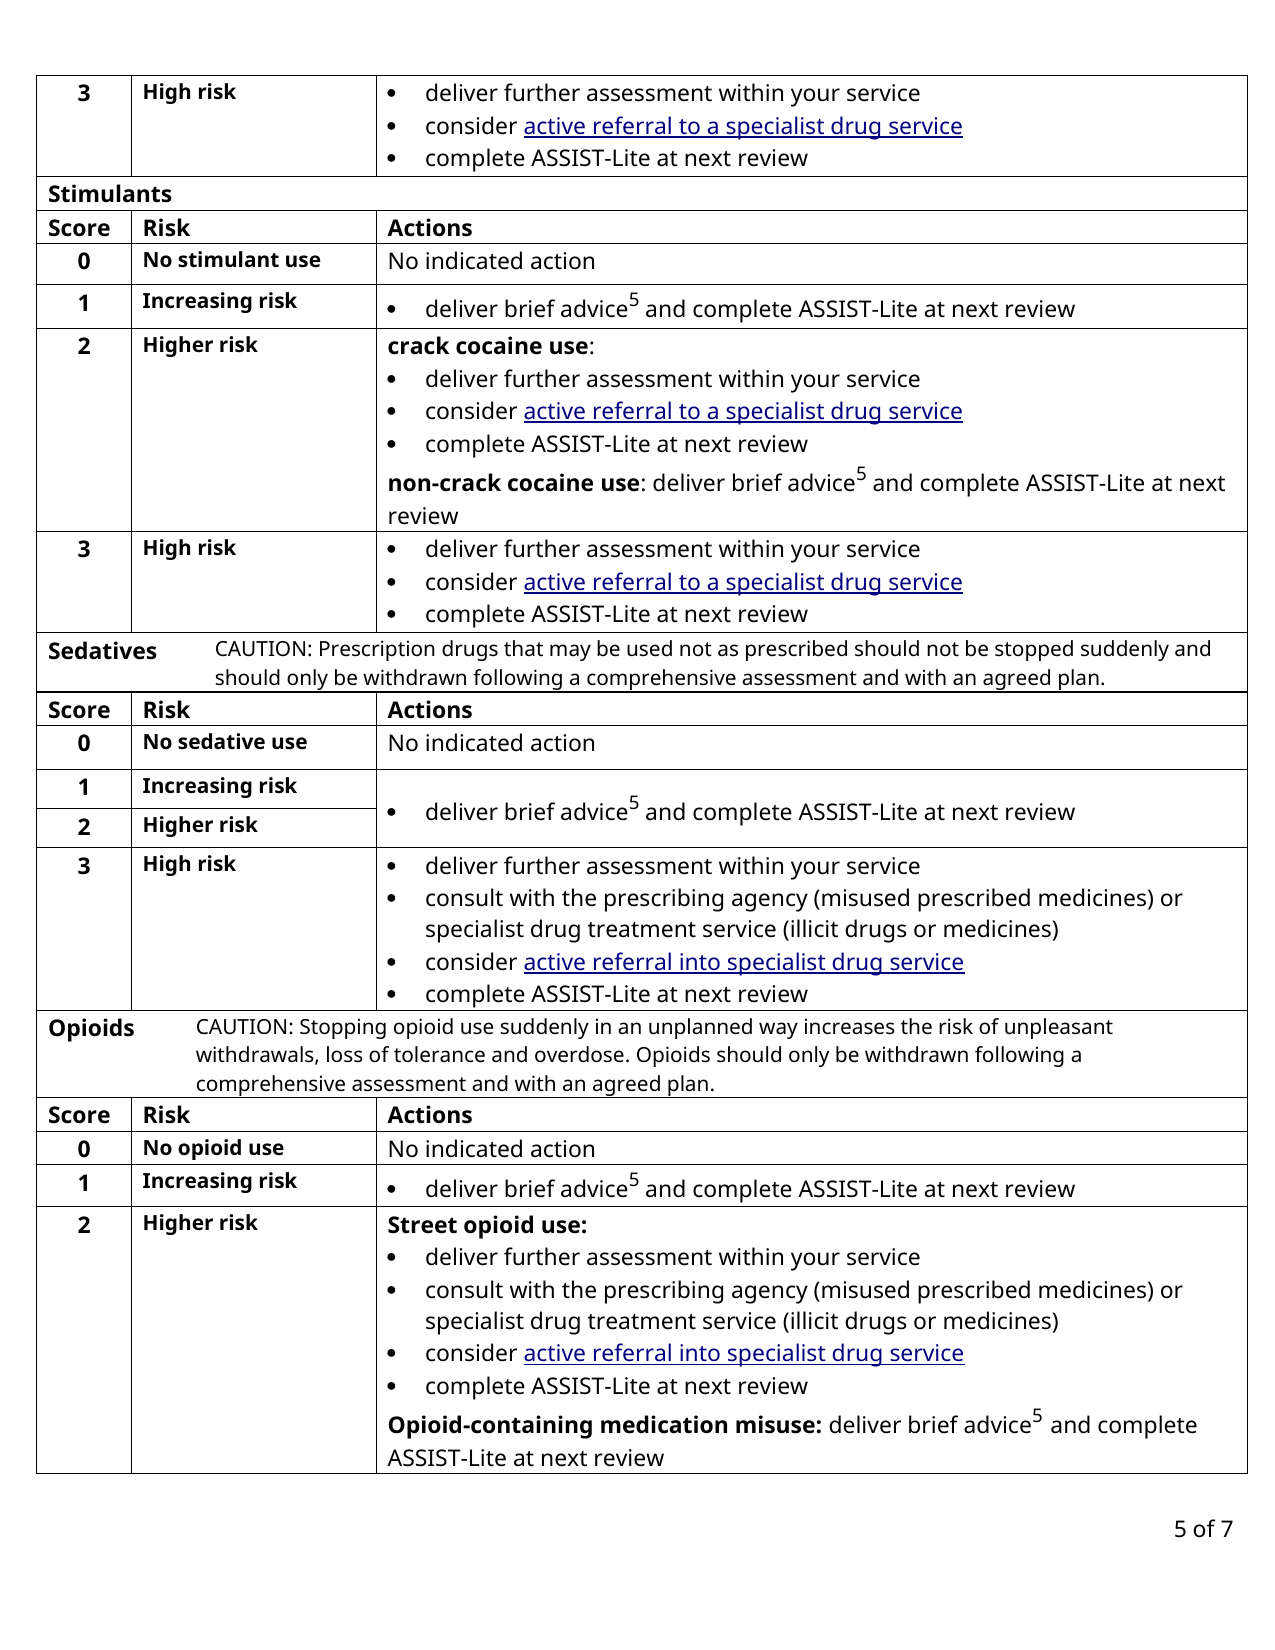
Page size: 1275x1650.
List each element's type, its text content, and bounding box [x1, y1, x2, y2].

table_cell Higher risk [132, 329, 376, 531]
table_cell Score [37, 1098, 131, 1131]
table_cell No indicated action [377, 726, 1247, 768]
table_cell Actions [377, 693, 1247, 725]
table_cell 0 [37, 726, 131, 768]
table_cell 0 [37, 1132, 131, 1164]
table_cell No indicated action [377, 244, 1247, 284]
table_cell High risk [132, 848, 376, 1009]
table_cell CAUTION: Stopping opioid use suddenly in an unplanned way increases the risk of unpleasant withdrawals, loss of tolerance and overdose. Opioids should only be withdrawn following a comprehensive assessment and with an agreed plan. [184, 1011, 1247, 1097]
table_cell deliver brief advice5 and complete ASSIST-Lite at next review [377, 1165, 1247, 1206]
table_cell 3 [37, 532, 131, 632]
table_cell High risk [132, 76, 376, 176]
table_cell CAUTION: Prescription drugs that may be used not as prescribed should not be stopped suddenly and should only be withdrawn following a comprehensive assessment and with an agreed plan. [203, 633, 1247, 691]
table_cell 2 [37, 329, 131, 531]
table_cell deliver further assessment within your service consider active referral to a specialist drug service complete ASSIST-Lite at next review [377, 532, 1247, 632]
table_cell deliver further assessment within your service consult with the prescribing agency (misused prescribed medicines) or specialist drug treatment service (illicit drugs or medicines) consider active referral into specialist drug service complete ASSIST-Lite at next review [377, 848, 1247, 1009]
table_cell Street opioid use: deliver further assessment within your service consult with the prescribing agency (misused prescribed medicines) or specialist drug treatment service (illicit drugs or medicines) consider active referral into specialist drug service complete ASSIST-Lite at next review Opioid-containing medication misuse: deliver brief advice5 and complete ASSIST-Lite at next review [377, 1207, 1247, 1473]
table_cell 1 [37, 285, 131, 328]
table_cell Sedatives [37, 633, 203, 691]
table_cell Score [37, 693, 131, 725]
table_cell Risk [132, 693, 376, 725]
table_cell 3 [37, 848, 131, 1009]
table_cell 1 [37, 770, 131, 808]
table_cell crack cocaine use: deliver further assessment within your service consider active referral to a specialist drug service complete ASSIST-Lite at next review non-crack cocaine use: deliver brief advice5 and complete ASSIST-Lite at next review [377, 329, 1247, 531]
table_cell No stimulant use [132, 244, 376, 284]
table_cell 3 [37, 76, 131, 176]
table_cell deliver brief advice5 and complete ASSIST-Lite at next review [377, 285, 1247, 328]
table_cell 2 [37, 1207, 131, 1473]
table_cell Increasing risk [132, 1165, 376, 1206]
table_cell Stimulants [37, 177, 1247, 209]
table_cell Actions [377, 1098, 1247, 1131]
table_cell Score [37, 211, 131, 243]
table_cell Risk [132, 211, 376, 243]
table_cell Increasing risk [132, 285, 376, 328]
table_cell deliver brief advice5 and complete ASSIST-Lite at next review [377, 770, 1247, 847]
table_cell 2 [37, 809, 131, 847]
table_cell deliver further assessment within your service consider active referral to a specialist drug service complete ASSIST-Lite at next review [377, 76, 1247, 176]
table_cell Increasing risk [132, 770, 376, 808]
table_cell No indicated action [377, 1132, 1247, 1164]
table_cell Risk [132, 1098, 376, 1131]
table_cell Actions [377, 211, 1247, 243]
table_cell No sedative use [132, 726, 376, 768]
table_cell High risk [132, 532, 376, 632]
table_cell 0 [37, 244, 131, 284]
table_cell Higher risk [132, 1207, 376, 1473]
table_cell Opioids [37, 1011, 184, 1097]
table_cell Higher risk [132, 809, 376, 847]
table_cell No opioid use [132, 1132, 376, 1164]
table_cell 1 [37, 1165, 131, 1206]
